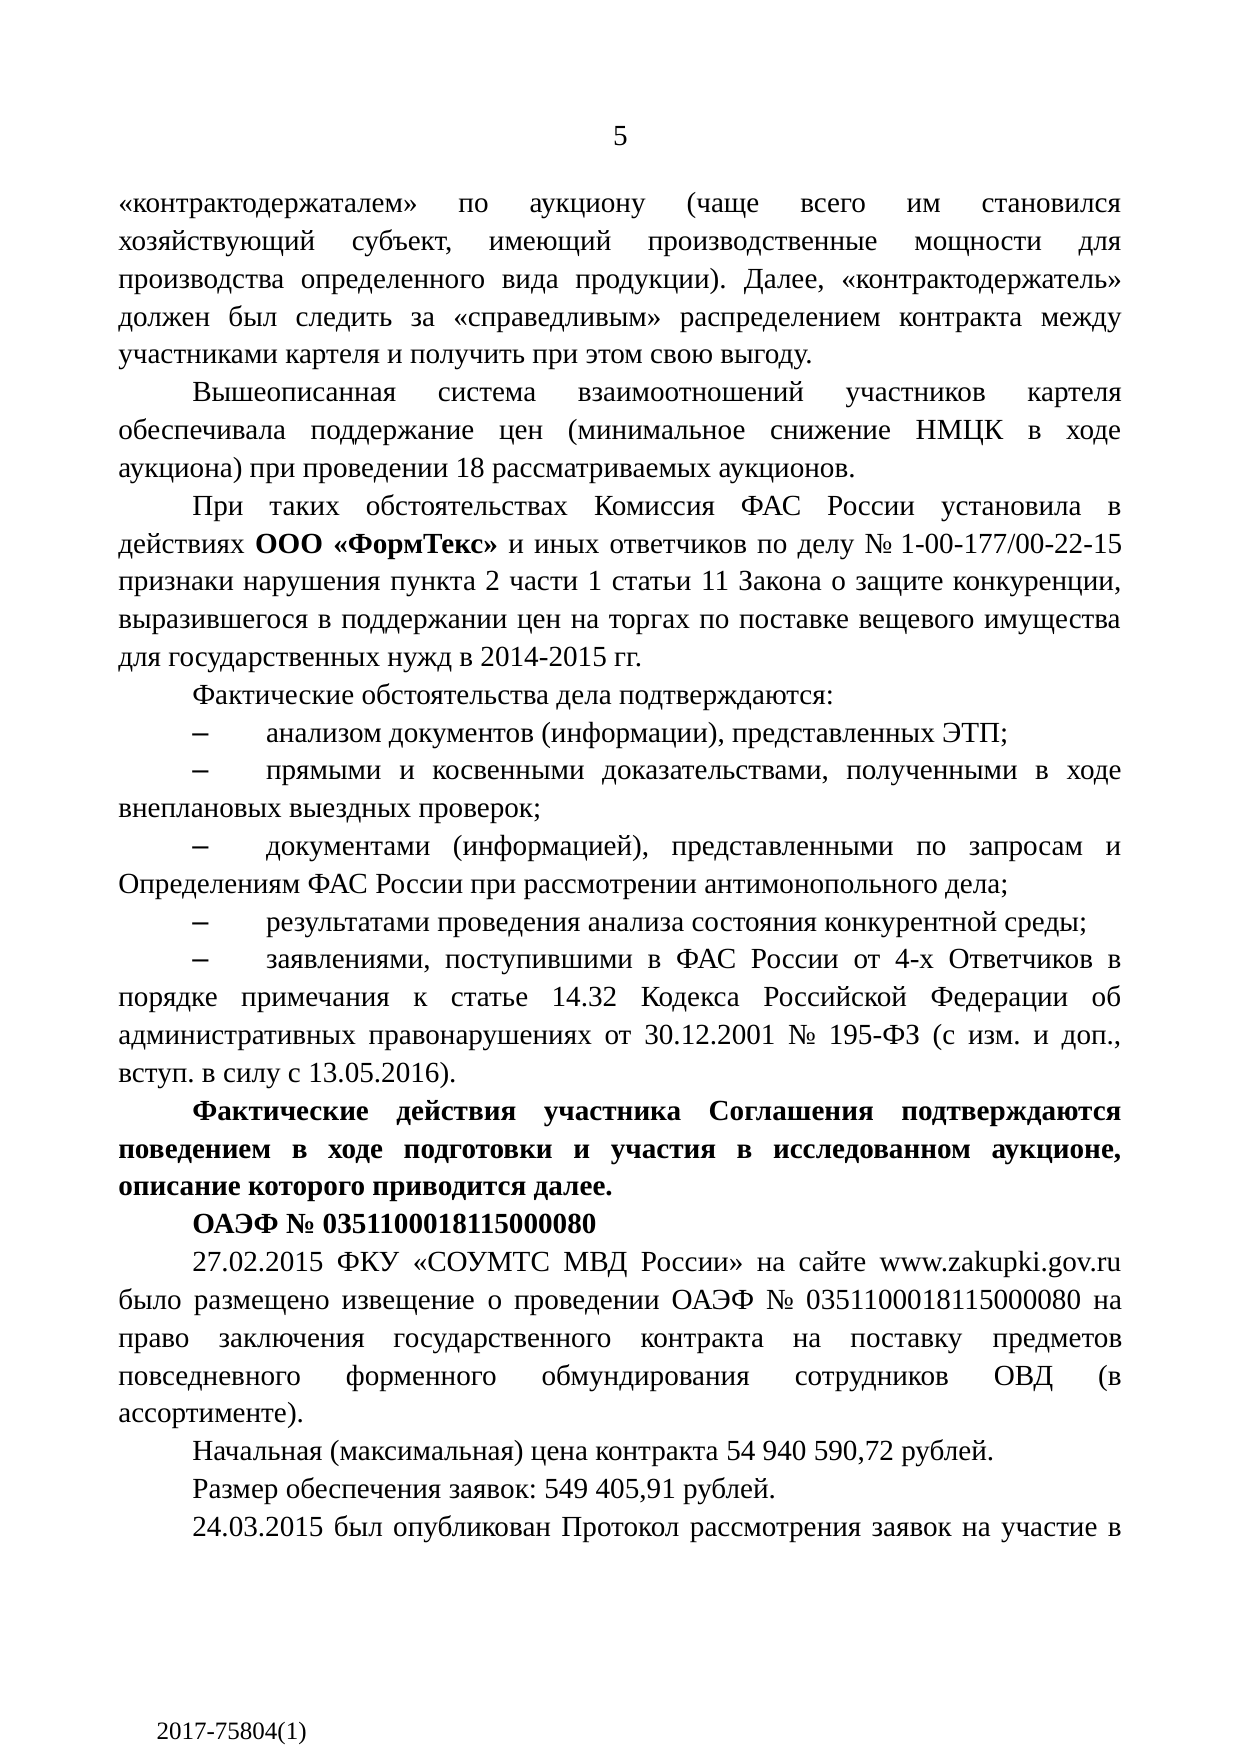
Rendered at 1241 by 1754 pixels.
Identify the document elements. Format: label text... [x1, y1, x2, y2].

list заявлениями, поступившими в ФАС России от 4-х Ответчиков в порядке примечания к статье 14.32 Кодекса Российской Федерации об административных правонарушениях от 30.12.2001 № 195-ФЗ (с изм. и доп., вступ. в силу с 13.05.2016). [118, 937, 1122, 1089]
text ОАЭФ № 0351100018115000080 [118, 1202, 1122, 1240]
list результатами проведения анализа состояния конкурентной среды; [118, 899, 1122, 937]
list прямыми и косвенными доказательствами, полученными в ходе внеплановых выездных проверок; [118, 748, 1122, 824]
text Фактические действия участника Соглашения подтверждаются поведением в ходе подготовки и участия в исследованном аукционе, описание которого приводится далее. [118, 1089, 1122, 1202]
text «контрактодержаталем» по аукциону (чаще всего им становился хозяйствующий субъект, имеющий производственные мощности для производства определенного вида продукции). Далее, «контрактодержатель» должен был следить за «справедливым» распределением контракта между участниками картеля и получить при этом свою выгоду. [118, 181, 1122, 370]
text 27.02.2015 ФКУ «СОУМТС МВД России» на сайте www.zakupki.gov.ru было размещено извещение о проведении ОАЭФ № 0351100018115000080 на право заключения государственного контракта на поставку предметов повседневного форменного обмундирования сотрудников ОВД (в ассортименте). [118, 1240, 1122, 1429]
text Размер обеспечения заявок: 549 405,91 рублей. [118, 1467, 1122, 1504]
list документами (информацией), представленными по запросам и Определениям ФАС России при рассмотрении антимонопольного дела; [118, 824, 1122, 899]
text При таких обстоятельствах Комиссия ФАС России установила в действиях ООО «ФормТекс» и иных ответчиков по делу № 1-00-177/00-22-15 признаки нарушения пункта 2 части 1 статьи 11 Закона о защите конкуренции, выразившегося в поддержании цен на торгах по поставке вещевого имущества для государственных нужд в 2014-2015 гг. [118, 484, 1122, 673]
text 24.03.2015 был опубликован Протокол рассмотрения заявок на участие в [118, 1504, 1122, 1542]
text Фактические обстоятельства дела подтверждаются: [118, 673, 1122, 711]
text Начальная (максимальная) цена контракта 54 940 590,72 рублей. [118, 1429, 1122, 1467]
list анализом документов (информации), представленных ЭТП; [118, 711, 1122, 748]
text Вышеописанная система взаимоотношений участников картеля обеспечивала поддержание цен (минимальное снижение НМЦК в ходе аукциона) при проведении 18 рассматриваемых аукционов. [118, 370, 1122, 484]
